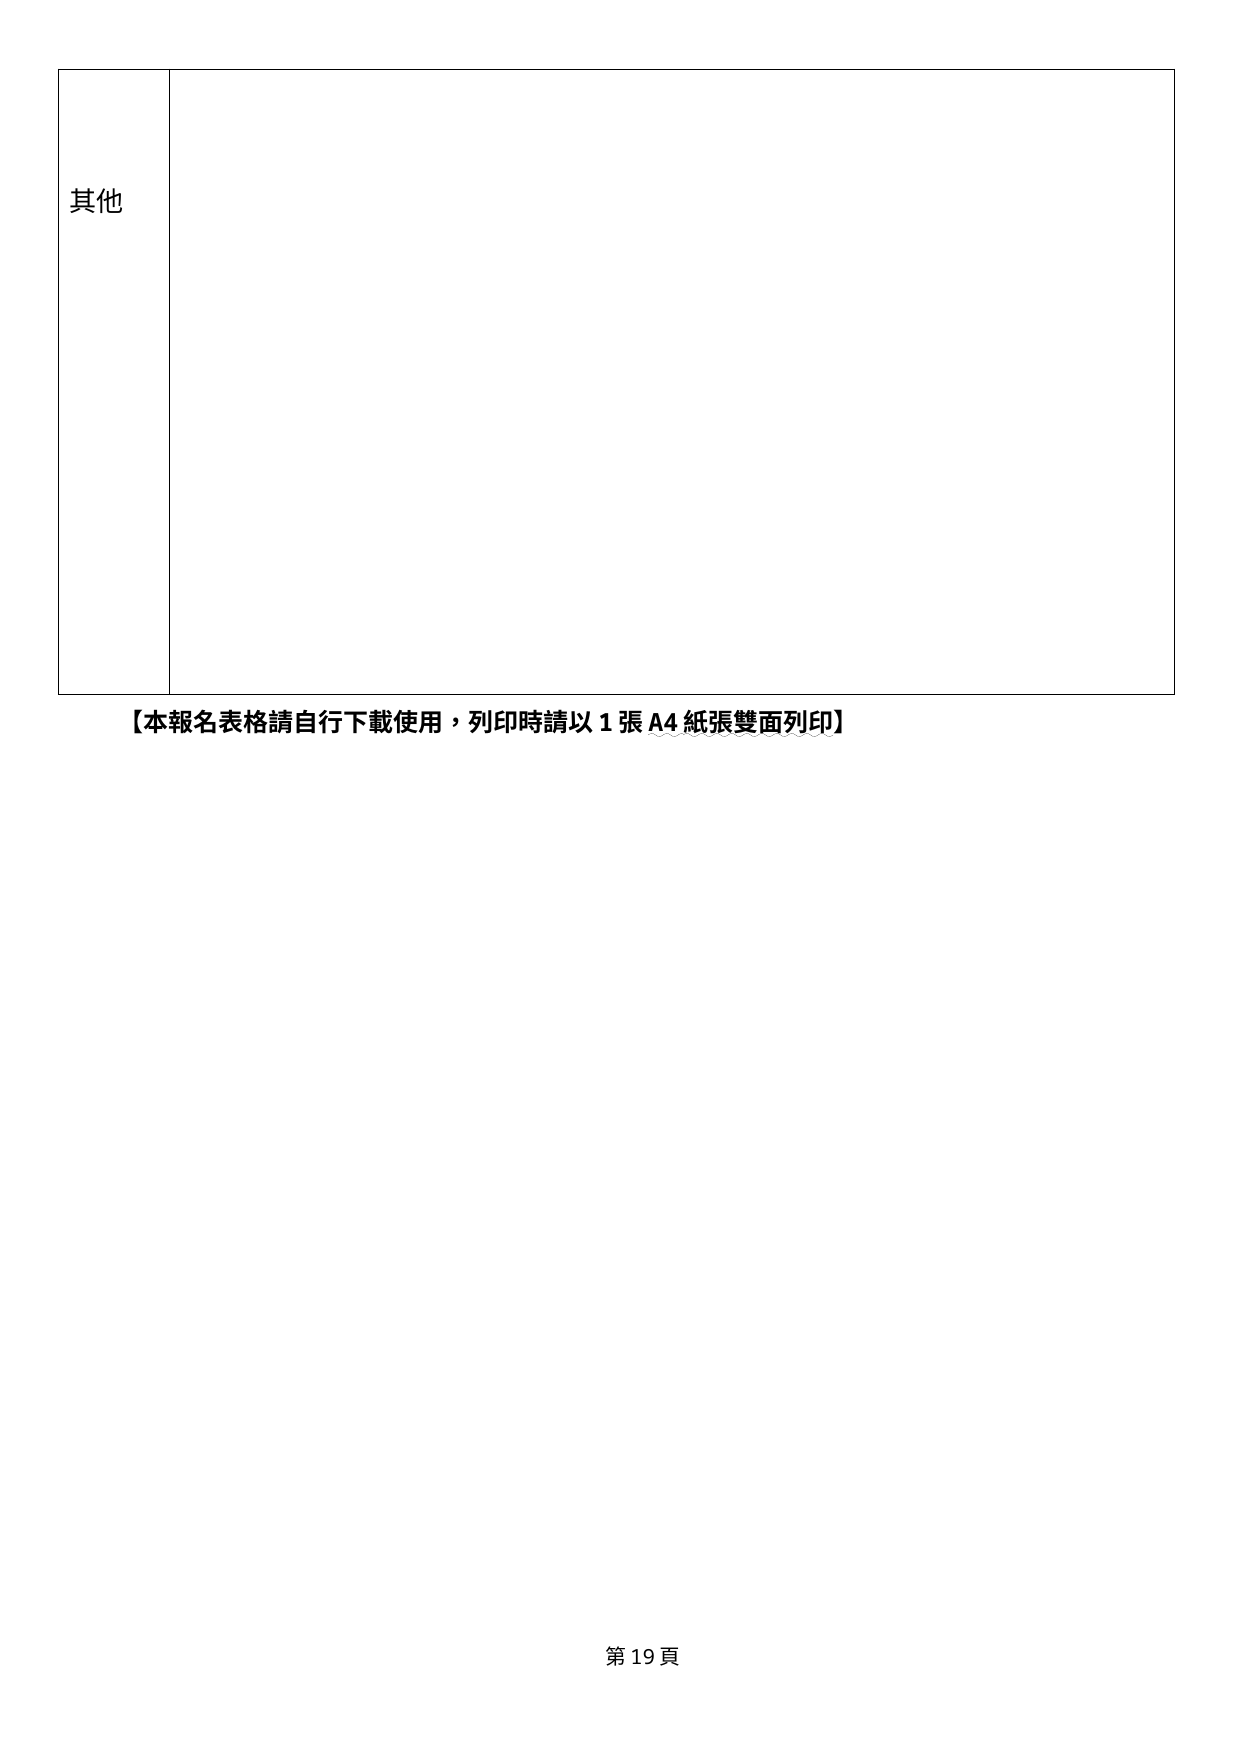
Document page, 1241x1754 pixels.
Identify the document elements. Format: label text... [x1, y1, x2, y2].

table_cell [1175, 69, 1182, 693]
table_cell [170, 70, 1174, 693]
table_cell 其他 [59, 70, 169, 693]
text 【本報名表格請自行下載使用，列印時請以1張A4紙張雙面列印】 [118, 695, 1083, 740]
